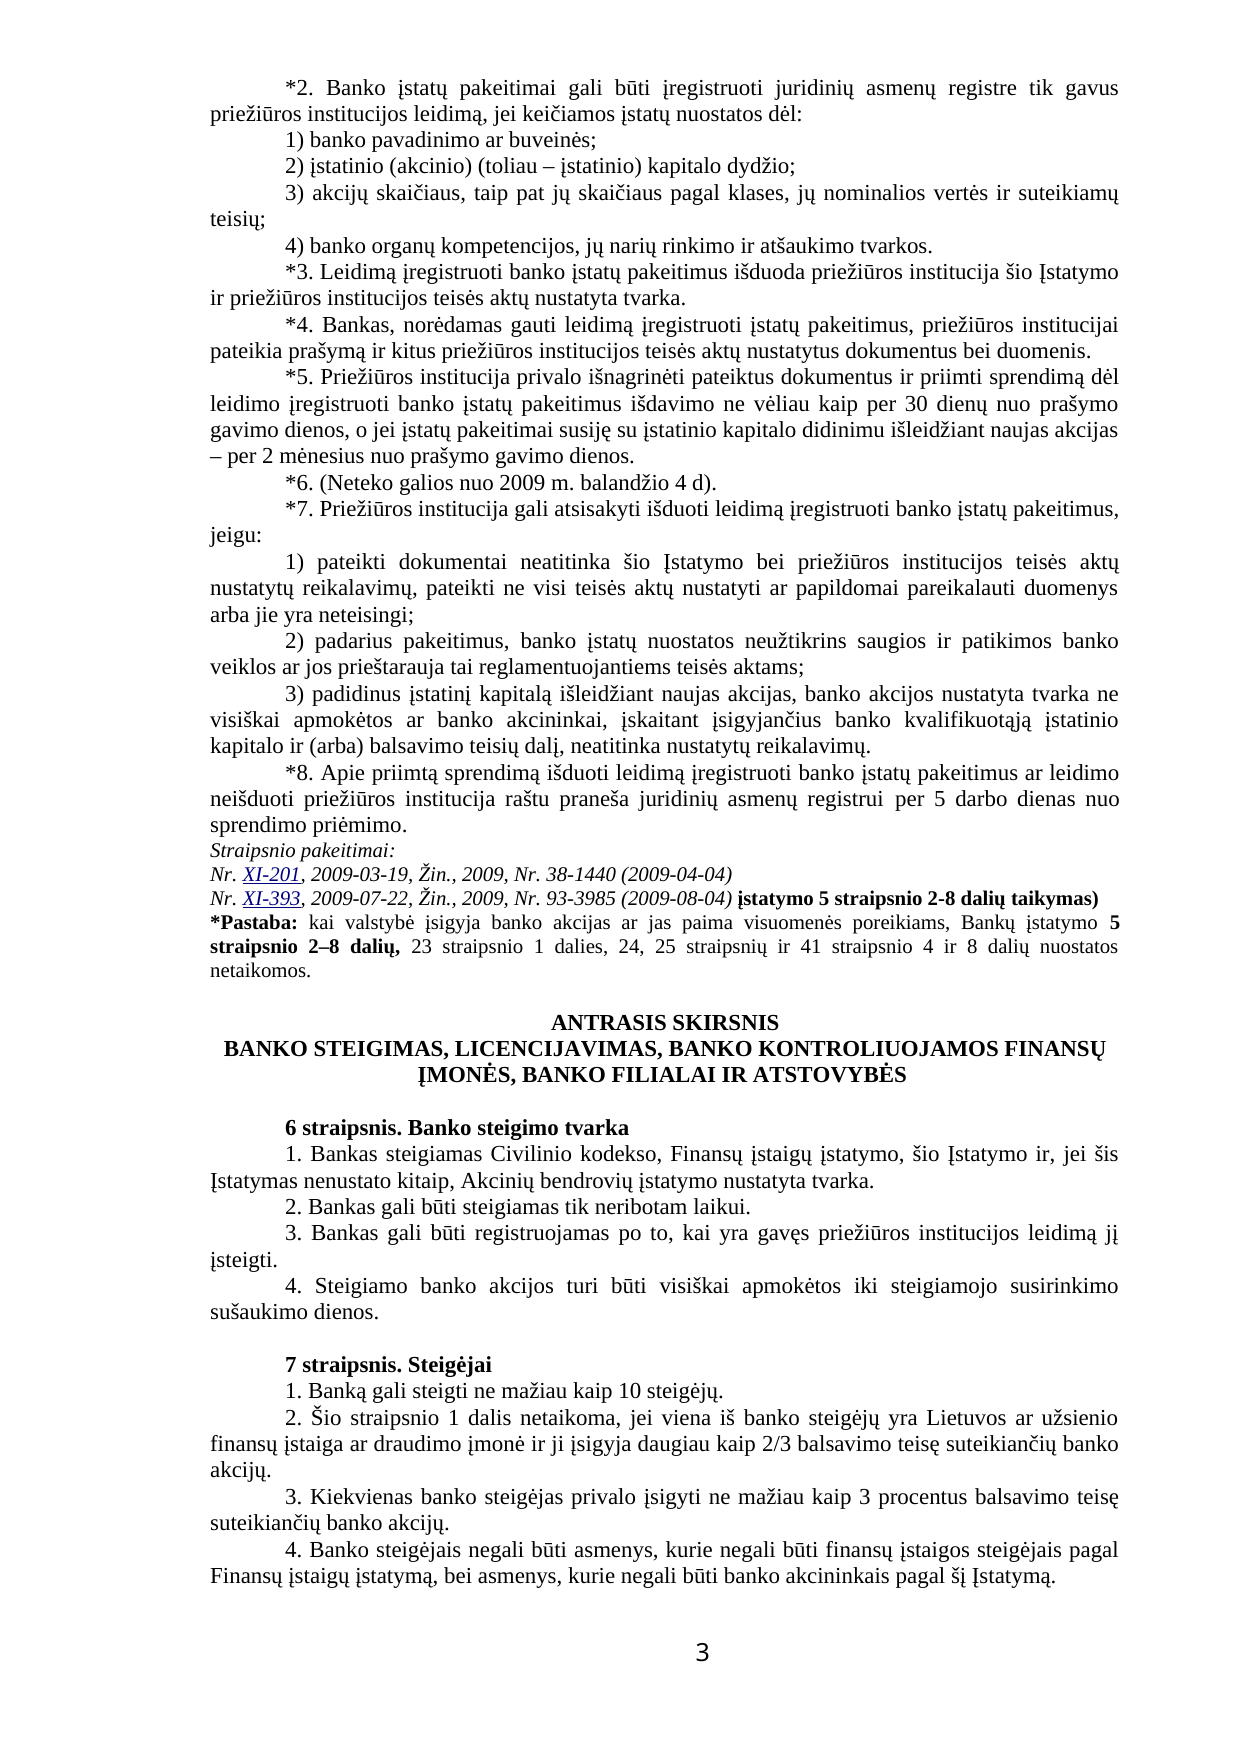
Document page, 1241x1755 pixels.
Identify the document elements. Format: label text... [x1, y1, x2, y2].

text *3. Leidimą įregistruoti banko įstatų pakeitimus išduoda priežiūros institucija šio Įstatymo ir priežiūros institucijos teisės aktų nustatyta tvarka. [210, 258, 1120, 311]
text 2. Bankas gali būti steigiamas tik neribotam laikui. [210, 1193, 1120, 1219]
text 6 straipsnis. Banko steigimo tvarka [210, 1114, 1120, 1140]
text 2) padarius pakeitimus, banko įstatų nuostatos neužtikrins saugios ir patikimos banko veiklos ar jos prieštarauja tai reglamentuojantiems teisės aktams; [210, 627, 1120, 680]
text 3) akcijų skaičiaus, taip pat jų skaičiaus pagal klases, jų nominalios vertės ir suteikiamų teisių; [210, 179, 1120, 232]
text 1) pateikti dokumentai neatitinka šio Įstatymo bei priežiūros institucijos teisės aktų nustatytų reikalavimų, pateikti ne visi teisės aktų nustatyti ar papildomai pareikalauti duomenys arba jie yra neteisingi; [210, 548, 1120, 627]
text BANKO STEIGIMAS, LICENCIJAVIMAS, BANKO KONTROLIUOJAMOS FINANSŲ ĮMONĖS, BANKO FILIALAI IR ATSTOVYBĖS [210, 1035, 1120, 1088]
text 7 straipsnis. Steigėjai [210, 1351, 1120, 1377]
text Nr. XI-201, 2009-03-19, Žin., 2009, Nr. 38-1440 (2009-04-04) [210, 862, 1120, 886]
text *5. Priežiūros institucija privalo išnagrinėti pateiktus dokumentus ir priimti sprendimą dėl leidimo įregistruoti banko įstatų pakeitimus išdavimo ne vėliau kaip per 30 dienų nuo prašymo gavimo dienos, o jei įstatų pakeitimai susiję su įstatinio kapitalo didinimu išleidžiant naujas akcijas – per 2 mėnesius nuo prašymo gavimo dienos. [210, 363, 1120, 469]
text 1. Bankas steigiamas Civilinio kodekso, Finansų įstaigų įstatymo, šio Įstatymo ir, jei šis Įstatymas nenustato kitaip, Akcinių bendrovių įstatymo nustatyta tvarka. [210, 1140, 1120, 1193]
text 4. Steigiamo banko akcijos turi būti visiškai apmokėtos iki steigiamojo susirinkimo sušaukimo dienos. [210, 1272, 1120, 1325]
text *2. Banko įstatų pakeitimai gali būti įregistruoti juridinių asmenų registre tik gavus priežiūros institucijos leidimą, jei keičiamos įstatų nuostatos dėl: [210, 73, 1120, 126]
subtitle ANTRASIS SKIRSNIS [210, 1008, 1120, 1035]
text Straipsnio pakeitimai: [210, 838, 1120, 862]
text 4) banko organų kompetencijos, jų narių rinkimo ir atšaukimo tvarkos. [210, 232, 1120, 258]
text 1. Banką gali steigti ne mažiau kaip 10 steigėjų. [210, 1377, 1120, 1404]
text 2) įstatinio (akcinio) (toliau – įstatinio) kapitalo dydžio; [210, 153, 1120, 179]
text 3) padidinus įstatinį kapitalą išleidžiant naujas akcijas, banko akcijos nustatyta tvarka ne visiškai apmokėtos ar banko akcininkai, įskaitant įsigyjančius banko kvalifikuotąją įstatinio kapitalo ir (arba) balsavimo teisių dalį, neatitinka nustatytų reikalavimų. [210, 680, 1120, 759]
text *8. Apie priimtą sprendimą išduoti leidimą įregistruoti banko įstatų pakeitimus ar leidimo neišduoti priežiūros institucija raštu praneša juridinių asmenų registrui per 5 darbo dienas nuo sprendimo priėmimo. [210, 759, 1120, 838]
text *4. Bankas, norėdamas gauti leidimą įregistruoti įstatų pakeitimus, priežiūros institucijai pateikia prašymą ir kitus priežiūros institucijos teisės aktų nustatytus dokumentus bei duomenis. [210, 311, 1120, 363]
text 3. Kiekvienas banko steigėjas privalo įsigyti ne mažiau kaip 3 procentus balsavimo teisę suteikiančių banko akcijų. [210, 1483, 1120, 1536]
text *6. (Neteko galios nuo 2009 m. balandžio 4 d). [210, 469, 1120, 495]
text *Pastaba: kai valstybė įsigyja banko akcijas ar jas paima visuomenės poreikiams, Bankų įstatymo 5 straipsnio 2–8 dalių, 23 straipsnio 1 dalies, 24, 25 straipsnių ir 41 straipsnio 4 ir 8 dalių nuostatos netaikomos. [210, 910, 1120, 982]
text *7. Priežiūros institucija gali atsisakyti išduoti leidimą įregistruoti banko įstatų pakeitimus, jeigu: [210, 495, 1120, 548]
text Nr. XI-393, 2009-07-22, Žin., 2009, Nr. 93-3985 (2009-08-04) įstatymo 5 straipsnio 2-8 dalių taikymas) [210, 886, 1120, 910]
text 3. Bankas gali būti registruojamas po to, kai yra gavęs priežiūros institucijos leidimą jį įsteigti. [210, 1219, 1120, 1272]
text 4. Banko steigėjais negali būti asmenys, kurie negali būti finansų įstaigos steigėjais pagal Finansų įstaigų įstatymą, bei asmenys, kurie negali būti banko akcininkais pagal šį Įstatymą. [210, 1536, 1120, 1588]
text 2. Šio straipsnio 1 dalis netaikoma, jei viena iš banko steigėjų yra Lietuvos ar užsienio finansų įstaiga ar draudimo įmonė ir ji įsigyja daugiau kaip 2/3 balsavimo teisę suteikiančių banko akcijų. [210, 1404, 1120, 1483]
text 1) banko pavadinimo ar buveinės; [210, 126, 1120, 153]
